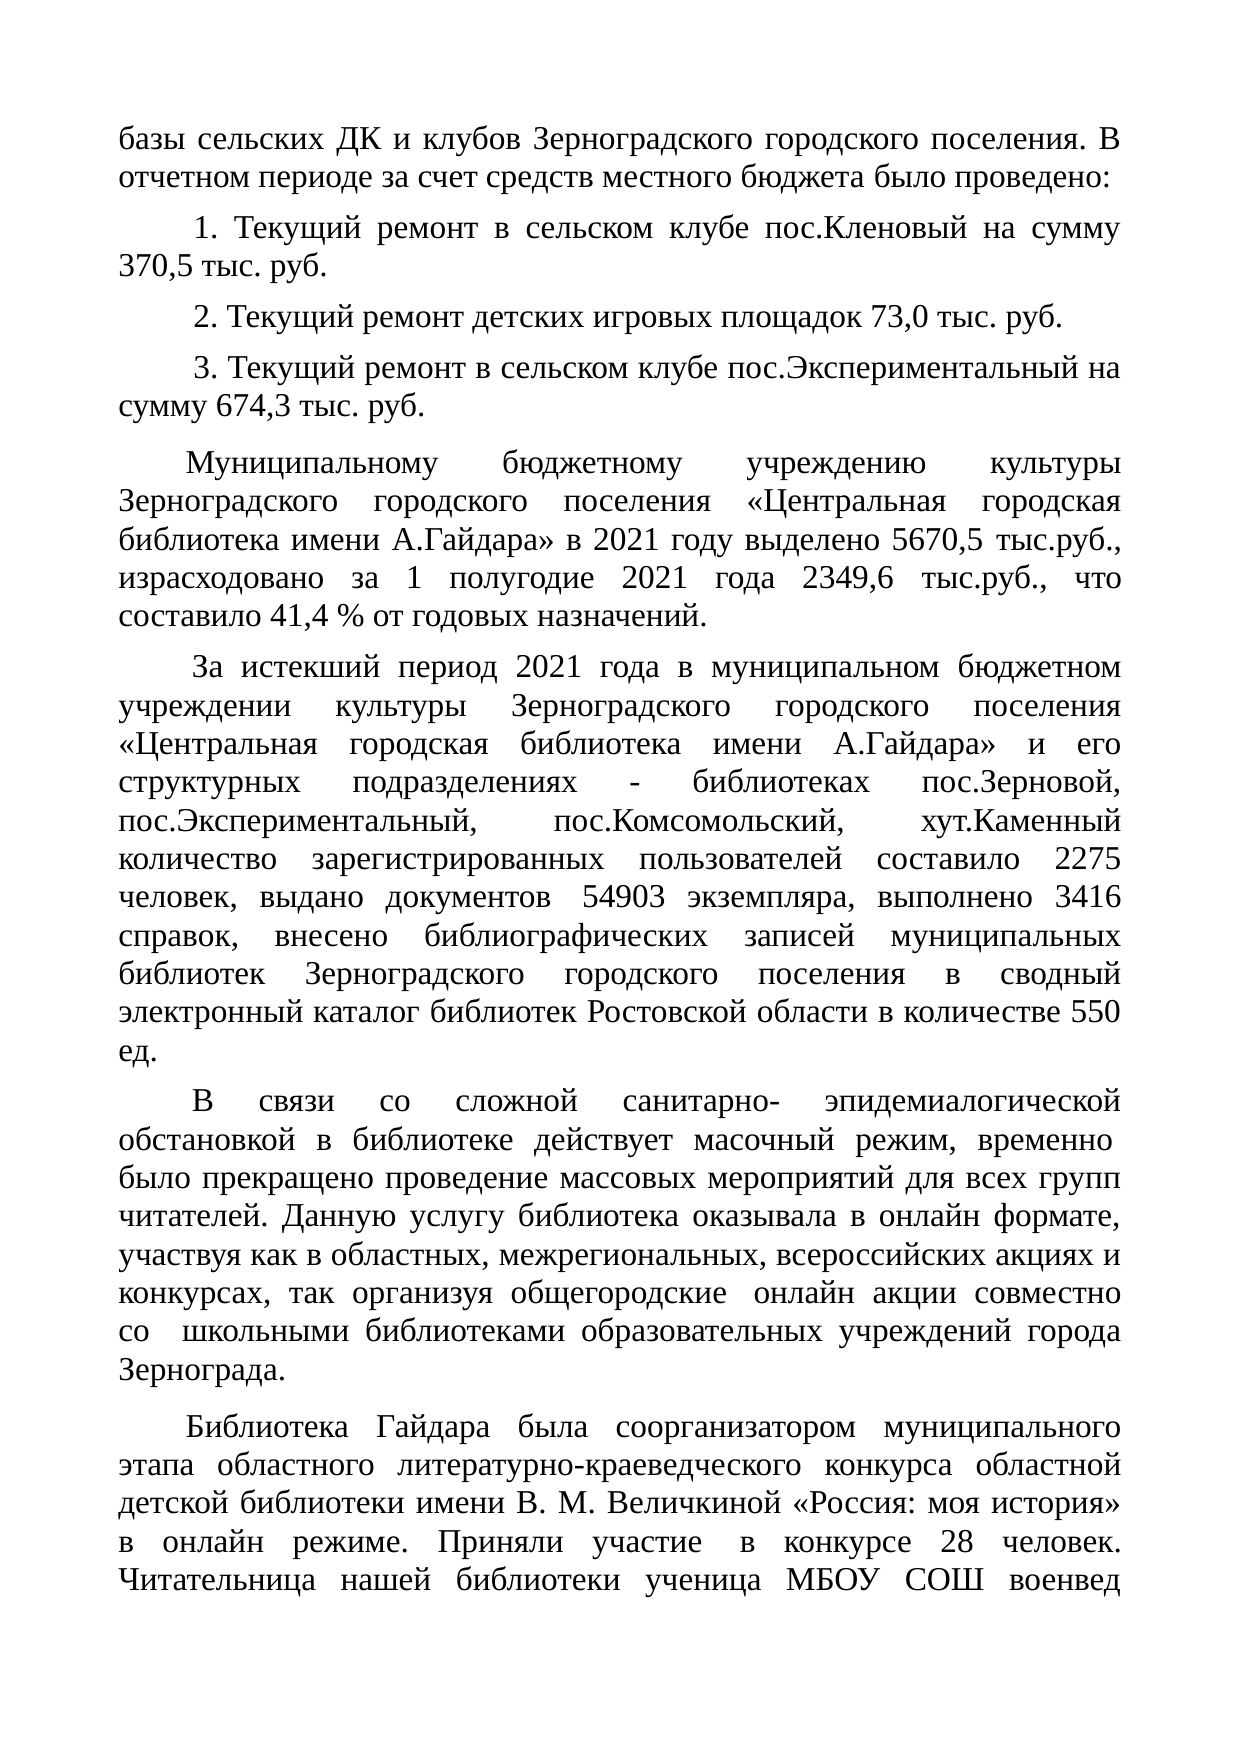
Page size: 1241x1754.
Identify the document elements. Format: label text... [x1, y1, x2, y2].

text 1. Текущий ремонт в сельском клубе пос.Кленовый на сумму 370,5 тыс. руб. [118, 207, 1122, 284]
text Библиотека Гайдара была соорганизатором муниципального этапа областного литературно-краеведческого конкурса областной детской библиотеки имени В. М. Величкиной «Россия: моя история» в онлайн режиме. Приняли участие в конкурсе 28 человек. Читательница нашей библиотеки ученица МБОУ СОШ военвед [118, 1406, 1122, 1597]
text Муниципальному бюджетному учреждению культуры Зерноградского городского поселения «Центральная городская библиотека имени А.Гайдара» в 2021 году выделено 5670,5 тыс.руб., израсходовано за 1 полугодие 2021 года 2349,6 тыс.руб., что составило 41,4 % от годовых назначений. [118, 442, 1122, 634]
text За истекший период 2021 года в муниципальном бюджетном учреждении культуры Зерноградского городского поселения «Центральная городская библиотека имени А.Гайдара» и его структурных подразделениях - библиотеках пос.Зерновой, пос.Экспериментальный, пос.Комсомольский, хут.Каменный количество зарегистрированных пользователей составило 2275 человек, выдано документов 54903 экземпляра, выполнено 3416 справок, внесено библиографических записей муниципальных библиотек Зерноградского городского поселения в сводный электронный каталог библиотек Ростовской области в количестве 550 ед. [118, 647, 1122, 1068]
text 2. Текущий ремонт детских игровых площадок 73,0 тыс. руб. [118, 296, 1122, 335]
text 3. Текущий ремонт в сельском клубе пос.Экспериментальный на сумму 674,3 тыс. руб. [118, 347, 1122, 424]
text базы сельских ДК и клубов Зерноградского городского поселения. В отчетном периоде за счет средств местного бюджета было проведено: [118, 118, 1122, 195]
text В связи со сложной санитарно- эпидемиалогической обстановкой в библиотеке действует масочный режим, временно было прекращено проведение массовых мероприятий для всех групп читателей. Данную услугу библиотека оказывала в онлайн формате, участвуя как в областных, межрегиональных, всероссийских акциях и конкурсах, так организуя общегородские онлайн акции совместно со школьными библиотеками образовательных учреждений города Зернограда. [118, 1081, 1122, 1387]
